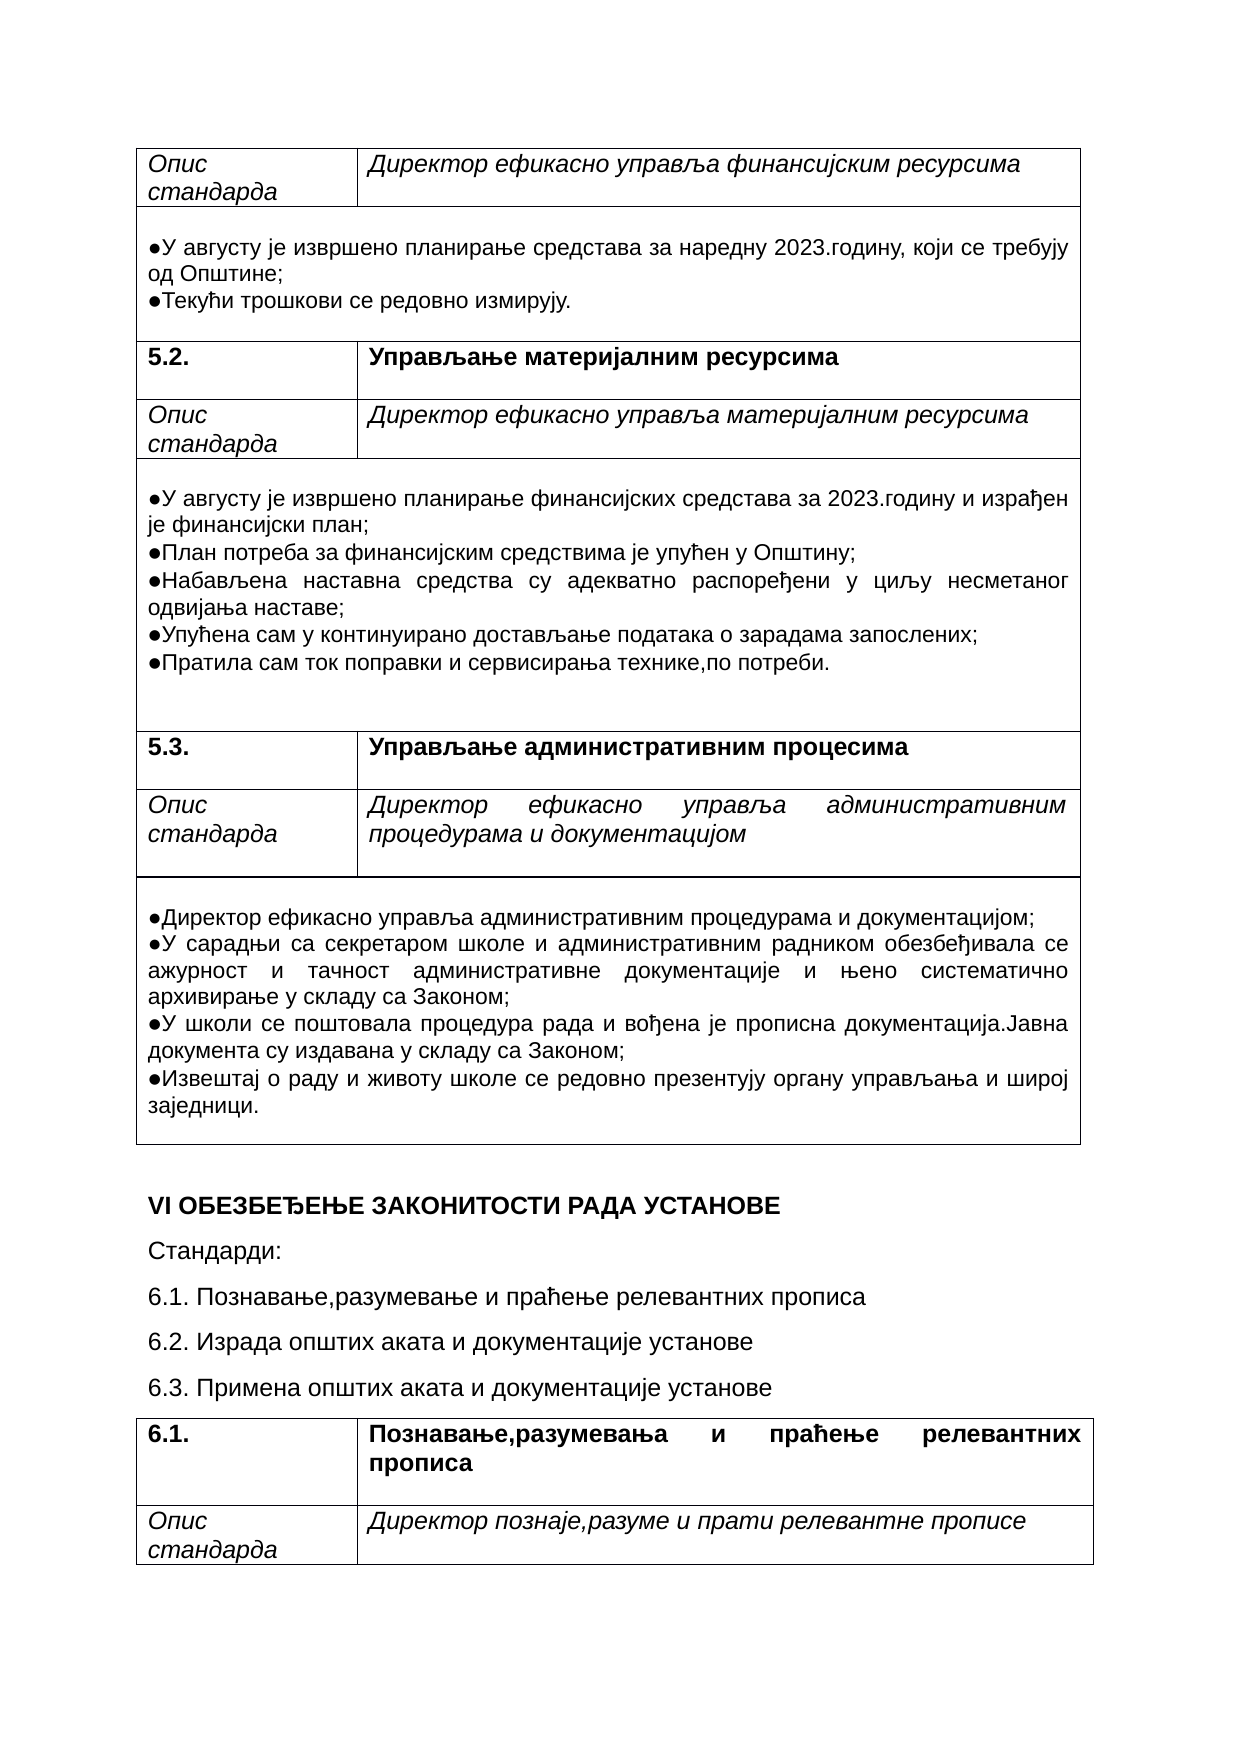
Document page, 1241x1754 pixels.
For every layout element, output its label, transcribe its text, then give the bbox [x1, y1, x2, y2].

table_cell ●У августу је извршено планирање финансијских средстава за 2023.годину и израђен је финансијски план; ●План потреба за финансијским средствима је упућен у Општину; ●Набављена наставна средства су адекватно распоређени у циљу несметаног одвијања наставе; ●Упућена сам у континуирано достављање података о зарадама запослених; ●Пратила сам ток поправки и сервисирања технике,по потреби. [137, 459, 1080, 731]
table_cell ●У августу је извршено планирање средстава за наредну 2023.годину, који се требују од Општине; ●Текући трошкови се редовно измирују. [137, 207, 1080, 341]
table_cell Управљање материјалним ресурсима [358, 342, 1080, 399]
table_cell 5.3. [137, 732, 357, 789]
table_header Познавање,разумевања и праћење релевантних прописа [358, 1419, 1093, 1505]
table_cell Управљање административним процесима [358, 732, 1080, 789]
text 6.3. Примена општих аката и документације установе [148, 1372, 1093, 1401]
table_cell Опис стандарда [137, 149, 357, 206]
table_cell Директор познаје,разуме и прати релевантне прописе [358, 1506, 1093, 1564]
table_cell Опис стандарда [137, 790, 357, 876]
table_header 6.1. [137, 1419, 357, 1505]
table_cell ●Директор ефикасно управља административним процедурама и документацијом; ●У сарадњи са секретаром школе и административним радником обезбеђивала се ажурност и тачност административне документације и њено систематично архивирање у складу са Законом; ●У школи се поштовала процедура рада и вођена је прописна документација.Јавна документа су издавана у складу са Законом; ●Извештај о раду и животу школе се редовно презентују органу управљања и широј заједници. [137, 878, 1080, 1144]
text Стандарди: [148, 1236, 1093, 1265]
table_cell Директор ефикасно управља административним процедурама и документацијом [358, 790, 1080, 876]
text 6.2. Израда општих аката и документације установе [148, 1327, 1093, 1356]
table_cell Директор ефикасно управља финансијским ресурсима [358, 149, 1080, 206]
table_cell Директор ефикасно управља материјалним ресурсима [358, 400, 1080, 458]
table_cell Опис стандарда [137, 400, 357, 458]
text 6.1. Познавање,разумевање и праћење релевантних прописа [148, 1282, 1093, 1310]
table_cell 5.2. [137, 342, 357, 399]
text VI ОБЕЗБЕЂЕЊЕ ЗАКОНИТОСТИ РАДА УСТАНОВЕ [148, 1191, 1093, 1219]
table_cell Опис стандарда [137, 1506, 357, 1564]
